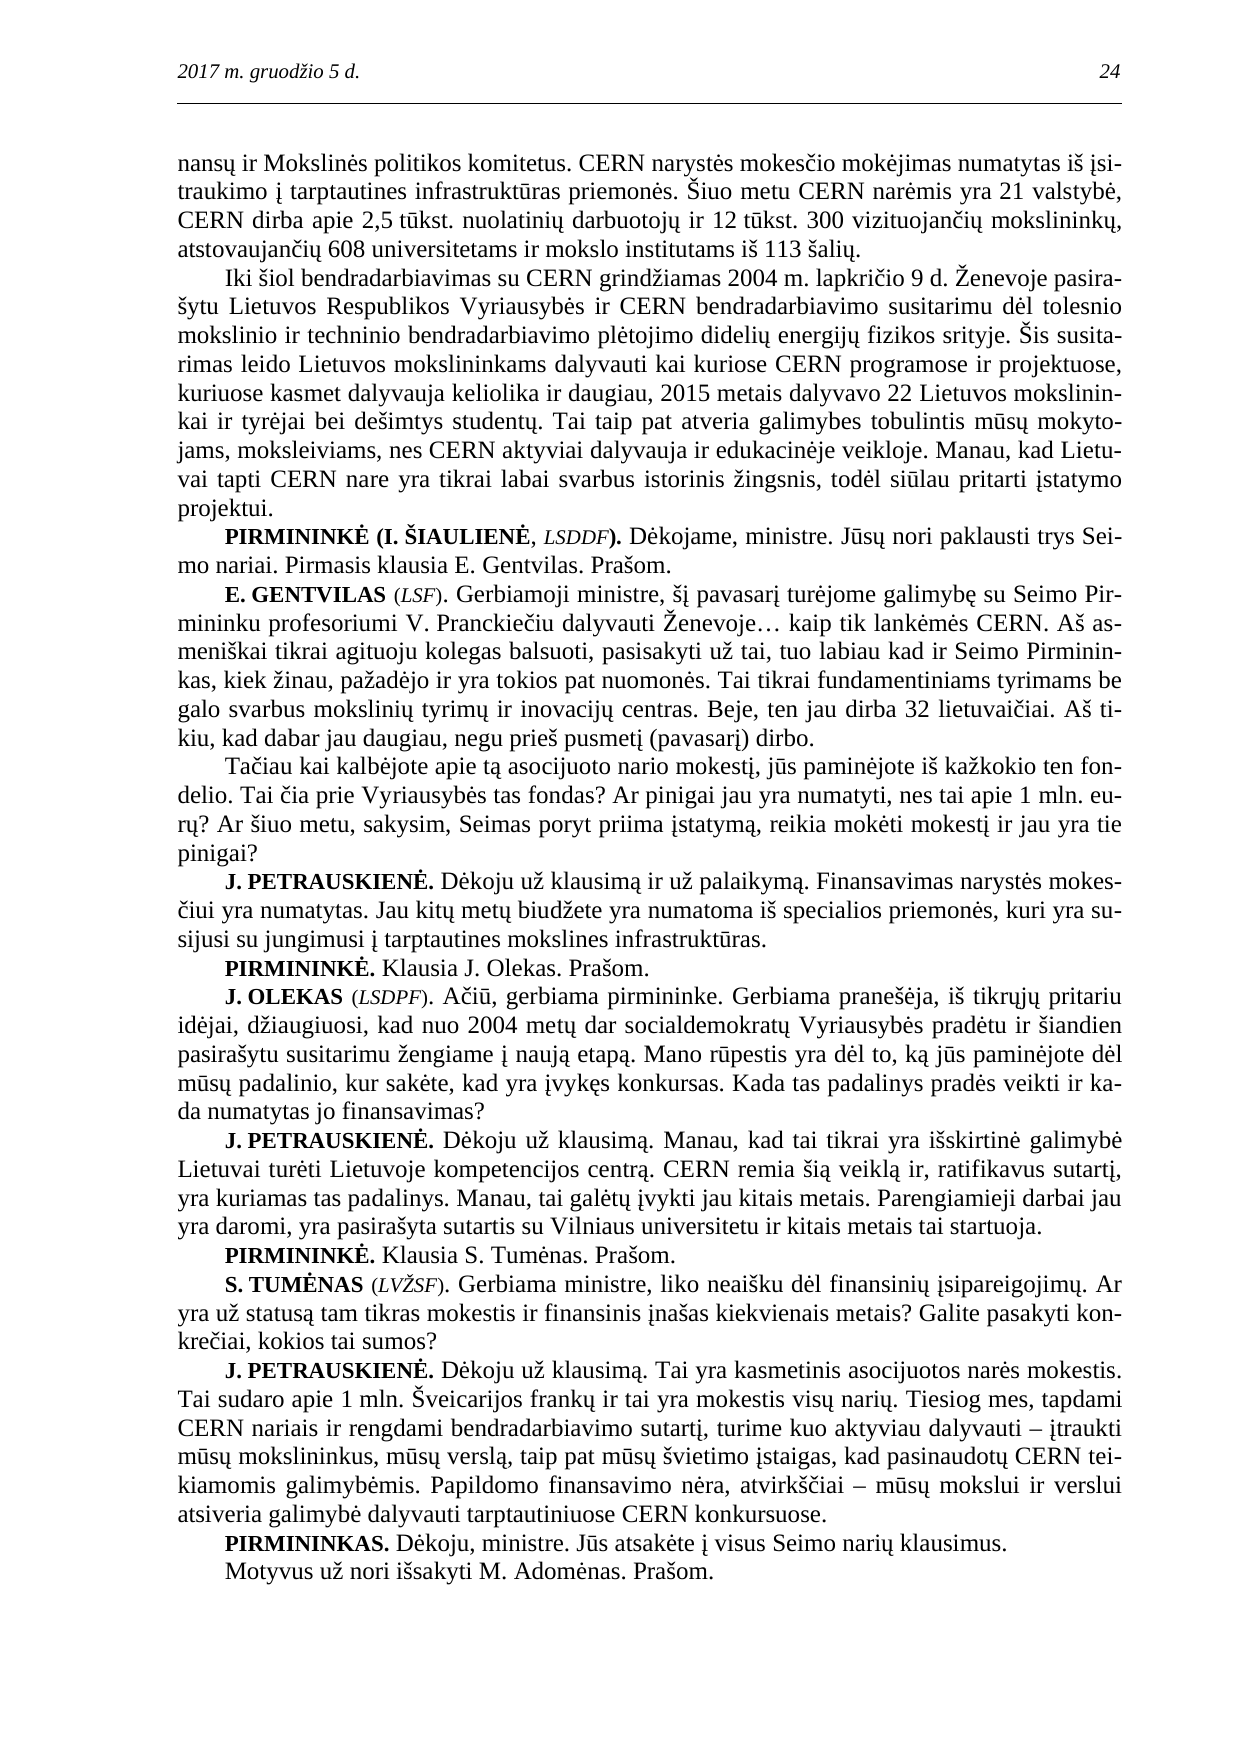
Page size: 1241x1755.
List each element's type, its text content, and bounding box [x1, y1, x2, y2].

text J. PETRAUSKIENĖ. Dė­ko­ju už klau­si­mą. Tai yra kas­me­ti­nis aso­ci­juo­tos na­rės mo­kes­tis. Tai su­da­ro apie 1 mln. Švei­ca­ri­jos fran­kų ir tai yra mo­kes­tis vi­sų na­rių. Tie­siog mes, tap­da­mi CERN na­riais ir reng­da­mi ben­dra­dar­bia­vi­mo su­tar­tį, tu­ri­me kuo ak­ty­viau da­ly­vau­ti – įtrauk­ti mū­sų moks­li­nin­kus, mū­sų ver­slą, taip pat mū­sų švie­ti­mo įstai­gas, kad pa­si­nau­do­tų CERN tei­kia­mo­mis ga­li­my­bė­mis. Pa­pil­do­mo fi­nan­sa­vi­mo nė­ra, at­virkš­čiai – mū­sų moks­lui ir ver­slui at­si­ve­ria ga­li­my­bė da­ly­vau­ti tarp­tau­ti­niuo­se CERN kon­kur­suo­se. [177, 1355, 1122, 1528]
text PIRMININKĖ. Klau­sia J. Ole­kas. Pra­šom. [177, 953, 1122, 981]
text E. GENTVILAS (LSF). Ger­bia­mo­ji mi­nist­re, šį pa­va­sa­rį tu­rė­jo­me ga­li­my­bę su Sei­mo Pir­mi­nin­ku pro­fe­so­riu­mi V. Pranc­kie­čiu da­ly­vau­ti Že­ne­vo­je… kaip tik lan­kė­mės CERN. Aš as­me­niš­kai tik­rai agi­tuo­ju ko­le­gas bal­suo­ti, pa­si­sa­ky­ti už tai, tuo la­biau kad ir Sei­mo Pir­mi­nin­kas, kiek ži­nau, pa­ža­dė­jo ir yra to­kios pat nuo­mo­nės. Tai tik­rai fun­da­men­ti­niams ty­ri­mams be ga­lo svar­bus moks­li­nių ty­ri­mų ir ino­va­ci­jų cen­tras. Be­je, ten jau dir­ba 32 lie­tu­vai­čiai. Aš ti­kiu, kad da­bar jau dau­giau, ne­gu prieš pus­me­tį (pa­va­sa­rį) dir­bo. [177, 579, 1122, 751]
text J. PETRAUSKIENĖ. Dė­ko­ju už klau­si­mą ir už pa­lai­ky­mą. Fi­nan­sa­vi­mas na­rys­tės mo­kes­čiui yra nu­ma­ty­tas. Jau ki­tų me­tų biu­dže­te yra nu­ma­to­ma iš spe­cia­lios prie­mo­nės, ku­ri yra su­si­ju­si su jun­gi­mu­si į tarp­tau­ti­nes moks­li­nes in­fra­struk­tū­ras. [177, 866, 1122, 953]
text S. TUMĖNAS (LVŽSF). Ger­bia­ma mi­nist­re, li­ko ne­aiš­ku dėl fi­nan­si­nių įsi­pa­rei­go­ji­mų. Ar yra už sta­tu­są tam tik­ras mo­kes­tis ir fi­nan­si­nis įna­šas kiek­vie­nais me­tais? Ga­li­te pa­sa­ky­ti kon­kre­čiai, ko­kios tai su­mos? [177, 1269, 1122, 1355]
text PIRMININKĖ. Klau­sia S. Tu­mė­nas. Pra­šom. [177, 1240, 1122, 1269]
text PIRMININKĖ (I. ŠIAULIENĖ, LSDDF). Dė­ko­ja­me, mi­nist­re. Jū­sų no­ri pa­klaus­ti trys Sei­mo na­riai. Pir­ma­sis klau­sia E. Gent­vi­las. Pra­šom. [177, 521, 1122, 579]
text J. PETRAUSKIENĖ. Dė­ko­ju už klau­si­mą. Ma­nau, kad tai tik­rai yra iš­skir­ti­nė ga­li­my­bė Lie­tu­vai tu­rė­ti Lie­tu­vo­je kom­pe­ten­ci­jos cen­trą. CERN re­mia šią veik­lą ir, ra­ti­fi­ka­vus su­tar­tį, yra ku­ria­mas tas pa­da­li­nys. Ma­nau, tai ga­lė­tų įvyk­ti jau ki­tais me­tais. Pa­ren­gia­mie­ji dar­bai jau yra da­ro­mi, yra pa­si­ra­šy­ta su­tar­tis su Vil­niaus uni­ver­si­te­tu ir ki­tais me­tais tai star­tuo­ja. [177, 1125, 1122, 1240]
text nan­sų ir Moks­li­nės po­li­ti­kos ko­mi­te­tus. CERN na­rys­tės mo­kes­čio mo­kė­ji­mas nu­ma­ty­tas iš įsi­trau­ki­mo į tarp­tau­ti­nes in­fra­struk­tū­ras prie­mo­nės. Šiuo me­tu CERN na­rė­mis yra 21 vals­ty­bė, CERN dir­ba apie 2,5 tūkst. nuo­la­ti­nių dar­buo­to­jų ir 12 tūkst. 300 vi­zi­tuo­jan­čių moks­li­nin­kų, at­sto­vau­jan­čių 608 uni­ver­si­te­tams ir moks­lo ins­ti­tu­tams iš 113 ša­lių. [177, 148, 1122, 263]
text PIRMININKAS. Dė­ko­ju, mi­nist­re. Jūs at­sa­kė­te į vi­sus Sei­mo na­rių klau­si­mus. [177, 1528, 1122, 1556]
text Iki šiol ben­dra­dar­bia­vi­mas su CERN grin­džia­mas 2004 m. lap­kri­čio 9 d. Že­ne­vo­je pa­si­ra­šy­tu Lie­tu­vos Res­pub­li­kos Vy­riau­sy­bės ir CERN ben­dra­dar­bia­vi­mo su­si­ta­ri­mu dėl to­les­nio moks­li­nio ir tech­ni­nio ben­dra­dar­bia­vi­mo plė­to­ji­mo di­de­lių ener­gi­jų fi­zi­kos sri­ty­je. Šis su­si­ta­ri­mas lei­do Lie­tu­vos moks­li­nin­kams da­ly­vau­ti kai ku­rio­se CERN pro­gra­mo­se ir pro­jek­tuo­se, ku­riuo­se kas­met da­ly­vau­ja ke­lio­li­ka ir dau­giau, 2015 me­tais da­ly­va­vo 22 Lie­tu­vos moks­li­nin­kai ir ty­rė­jai bei de­šim­tys stu­den­tų. Tai taip pat at­ve­ria ga­li­my­bes to­bu­lin­tis mū­sų mo­ky­to­jams, moks­lei­viams, nes CERN ak­ty­viai da­ly­vau­ja ir edu­ka­ci­nė­je veik­lo­je. Ma­nau, kad Lie­tu­vai tap­ti CERN na­re yra tik­rai la­bai svar­bus is­to­ri­nis žings­nis, to­dėl siū­lau pri­tar­ti įsta­ty­mo pro­jek­tui. [177, 263, 1122, 521]
text J. OLEKAS (LSDPF). Ačiū, ger­bia­ma pir­mi­nin­ke. Ger­bia­ma pra­ne­šė­ja, iš tik­rų­jų pri­ta­riu idė­jai, džiau­giuo­si, kad nuo 2004 me­tų dar so­cial­de­mok­ra­tų Vy­riau­sy­bės pra­dė­tu ir šian­dien pa­si­ra­šy­tu su­si­ta­ri­mu žen­gia­me į nau­ją eta­pą. Ma­no rū­pes­tis yra dėl to, ką jūs pa­mi­nė­jo­te dėl mū­sų pa­da­li­nio, kur sa­kė­te, kad yra įvy­kęs kon­kur­sas. Ka­da tas pa­da­li­nys pra­dės veik­ti ir ka­da nu­ma­ty­tas jo fi­nan­sa­vi­mas? [177, 981, 1122, 1125]
text Mo­ty­vus už no­ri iš­sa­ky­ti M. Ado­mė­nas. Pra­šom. [177, 1556, 1122, 1585]
text Ta­čiau kai kal­bė­jo­te apie tą aso­ci­juo­to na­rio mo­kes­tį, jūs pa­mi­nė­jo­te iš kaž­ko­kio ten fon­de­lio. Tai čia prie Vy­riau­sy­bės tas fon­das? Ar pi­ni­gai jau yra nu­ma­ty­ti, nes tai apie 1 mln. eu­rų? Ar šiuo me­tu, sa­ky­sim, Sei­mas po­ryt pri­ima įsta­ty­mą, rei­kia mo­kė­ti mo­kes­tį ir jau yra tie pi­ni­gai? [177, 751, 1122, 866]
